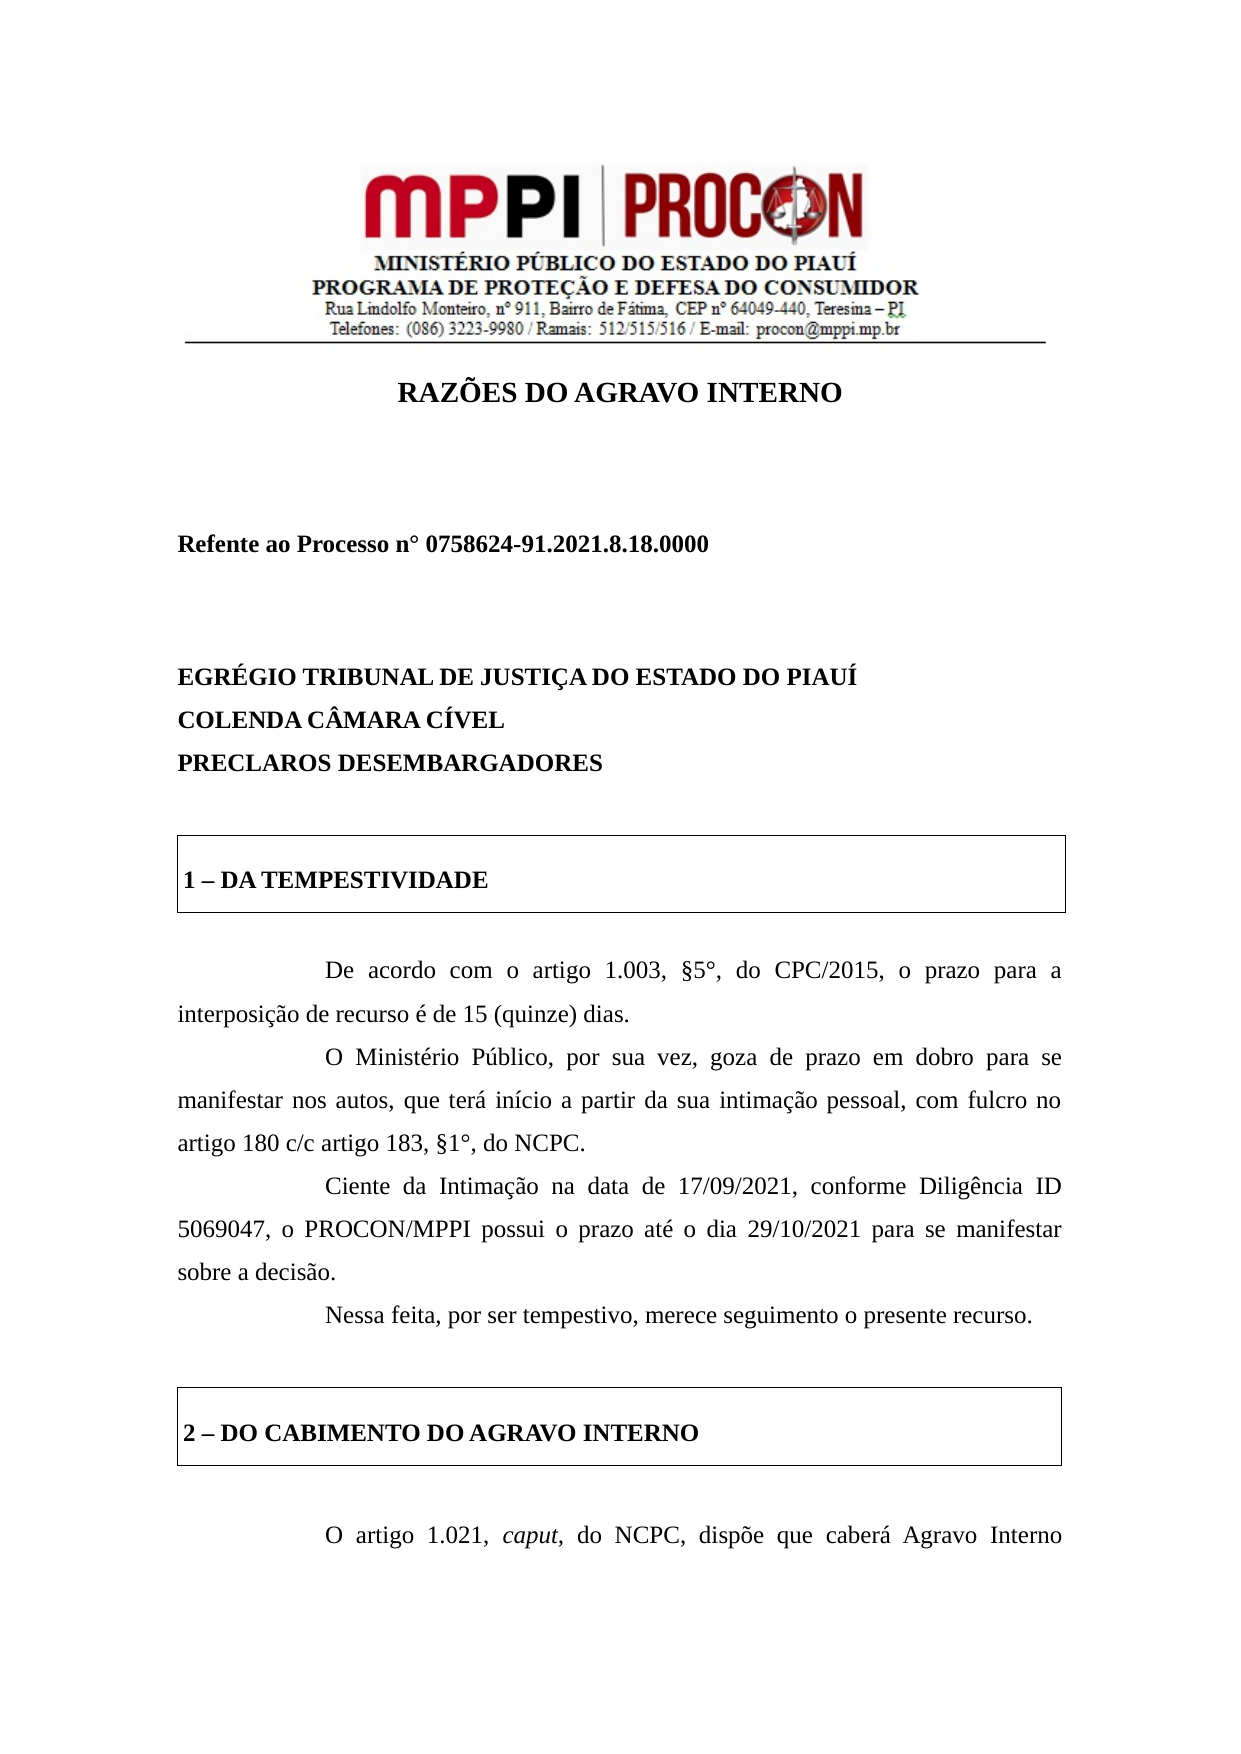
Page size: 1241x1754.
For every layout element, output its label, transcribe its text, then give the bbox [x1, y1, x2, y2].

picture [178, 149, 1062, 352]
text O Ministério Público, por sua vez, goza de prazo em dobro para se manifestar nos autos, que terá início a partir da sua intimação pessoal, com fulcro no artigo 180 c/c artigo 183, §1°, do NCPC. [177, 1042, 1063, 1157]
text Nessa feita, por ser tempestivo, merece seguimento o presente recurso. [177, 1301, 1063, 1329]
text De acordo com o artigo 1.003, §5°, do CPC/2015, o prazo para a interposição de recurso é de 15 (quinze) dias. [177, 956, 1063, 1027]
text Refente ao Processo n° 0758624-91.2021.8.18.0000 [177, 529, 1063, 558]
text PRECLAROS DESEMBARGADORES [177, 748, 1063, 777]
text EGRÉGIO TRIBUNAL DE JUSTIÇA DO ESTADO DO PIAUÍ [177, 662, 1063, 691]
text Ciente da Intimação na data de 17/09/2021, conforme Diligência ID 5069047, o PROCON/MPPI possui o prazo até o dia 29/10/2021 para se manifestar sobre a decisão. [177, 1171, 1063, 1286]
text COLENDA CÂMARA CÍVEL [177, 705, 1063, 734]
table_header 2 – DO CABIMENTO DO AGRAVO INTERNO [178, 1388, 1061, 1464]
text RAZÕES DO AGRAVO INTERNO [177, 375, 1063, 409]
text O artigo 1.021, caput, do NCPC, dispõe que caberá Agravo Interno [177, 1520, 1063, 1548]
table_header 1 – DA TEMPESTIVIDADE [178, 836, 1065, 912]
